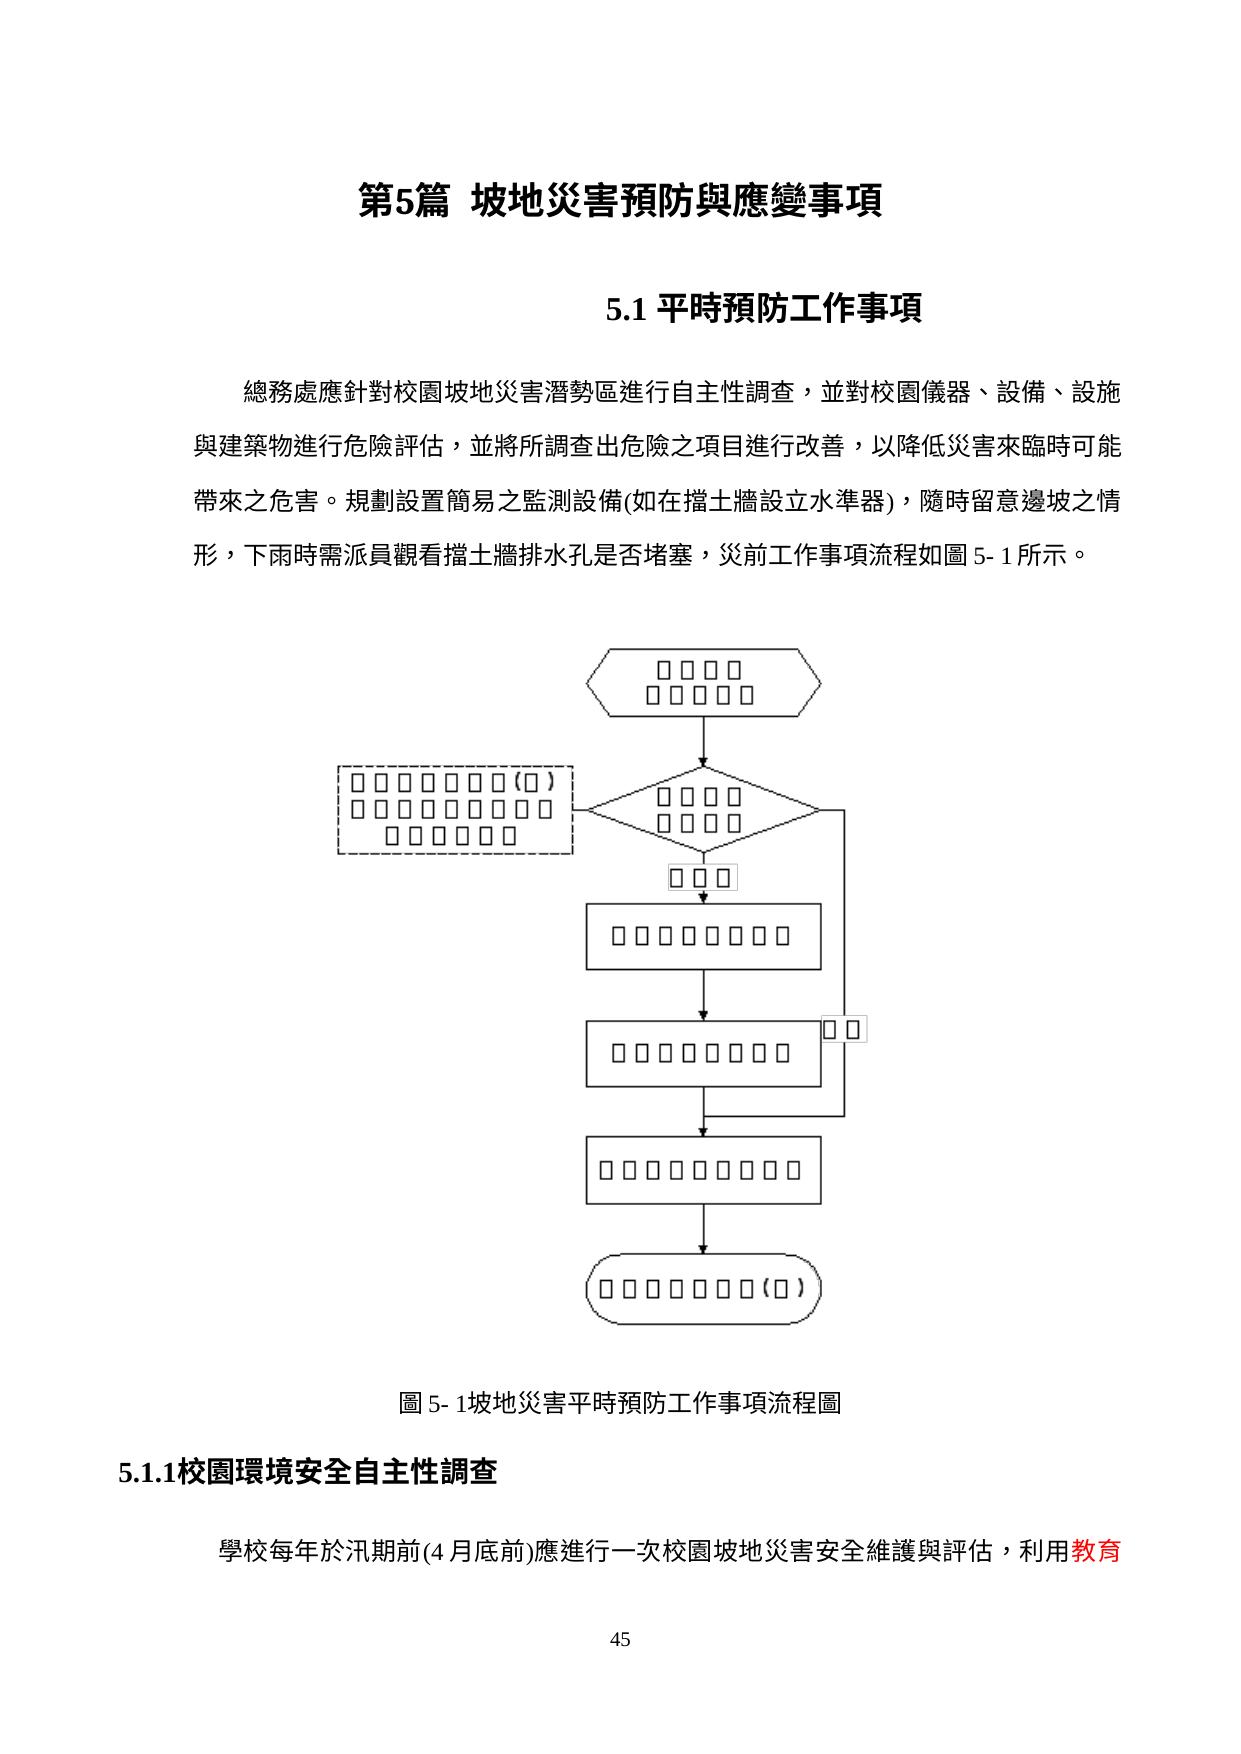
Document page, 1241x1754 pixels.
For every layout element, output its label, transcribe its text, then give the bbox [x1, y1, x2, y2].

subtitle 坡地災害預防與應變事項 [118, 171, 1122, 225]
text 圖5- 1坡地災害平時預防工作事項流程圖 [118, 1383, 1122, 1419]
text 總務處應針對校園坡地災害潛勢區進行自主性調查，並對校園儀器、設備、設施與建築物進行危險評估，並將所調查出危險之項目進行改善，以降低災害來臨時可能帶來之危害。規劃設置簡易之監測設備(如在擋土牆設立水準器)，隨時留意邊坡之情形，下雨時需派員觀看擋土牆排水孔是否堵塞，災前工作事項流程如圖5- 1所示。 [193, 372, 1122, 572]
text 學校每年於汛期前(4月底前)應進行一次校園坡地災害安全維護與評估，利用教育 [168, 1531, 1122, 1567]
subtitle 校園環境安全自主性調查 [118, 1449, 1122, 1491]
subtitle 平時預防工作事項 [606, 281, 1122, 330]
